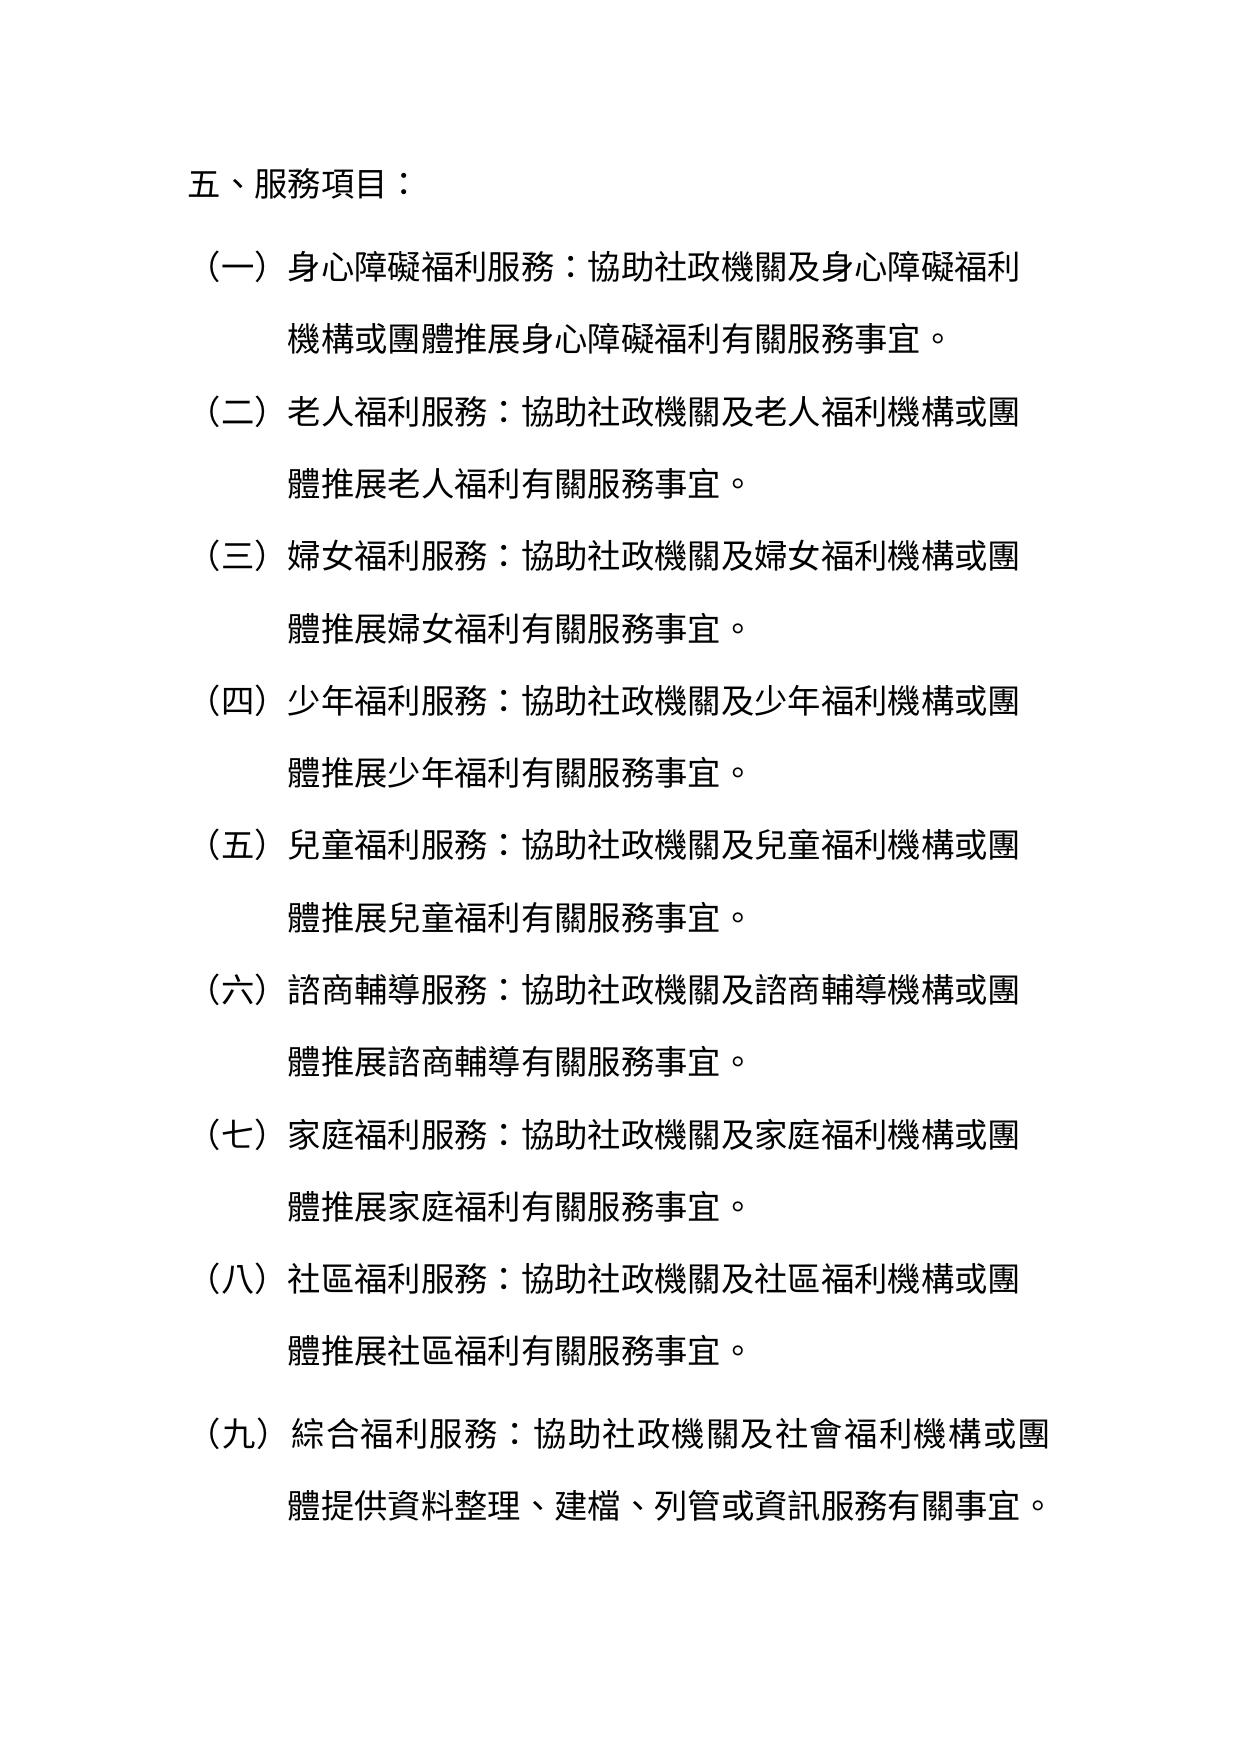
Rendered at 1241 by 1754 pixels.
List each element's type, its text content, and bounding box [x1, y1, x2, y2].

text 五、服務項目： [187, 158, 1053, 206]
text （八）社區福利服務：協助社政機關及社區福利機構或團體推展社區福利有關服務事宜。 [187, 1253, 1053, 1373]
text （七）家庭福利服務：協助社政機關及家庭福利機構或團體推展家庭福利有關服務事宜。 [187, 1108, 1053, 1229]
text （五）兒童福利服務：協助社政機關及兒童福利機構或團體推展兒童福利有關服務事宜。 [187, 819, 1053, 940]
text （三）婦女福利服務：協助社政機關及婦女福利機構或團體推展婦女福利有關服務事宜。 [187, 530, 1053, 651]
text （六）諮商輔導服務：協助社政機關及諮商輔導機構或團體推展諮商輔導有關服務事宜。 [187, 964, 1053, 1084]
text （二）老人福利服務：協助社政機關及老人福利機構或團體推展老人福利有關服務事宜。 [187, 386, 1053, 506]
text （四）少年福利服務：協助社政機關及少年福利機構或團體推展少年福利有關服務事宜。 [187, 675, 1053, 795]
text （九）綜合福利服務：協助社政機關及社會福利機構或團體提供資料整理、建檔、列管或資訊服務有關事宜。 [187, 1408, 1053, 1528]
text （一）身心障礙福利服務：協助社政機關及身心障礙福利機構或團體推展身心障礙福利有關服務事宜。 [187, 241, 1053, 361]
